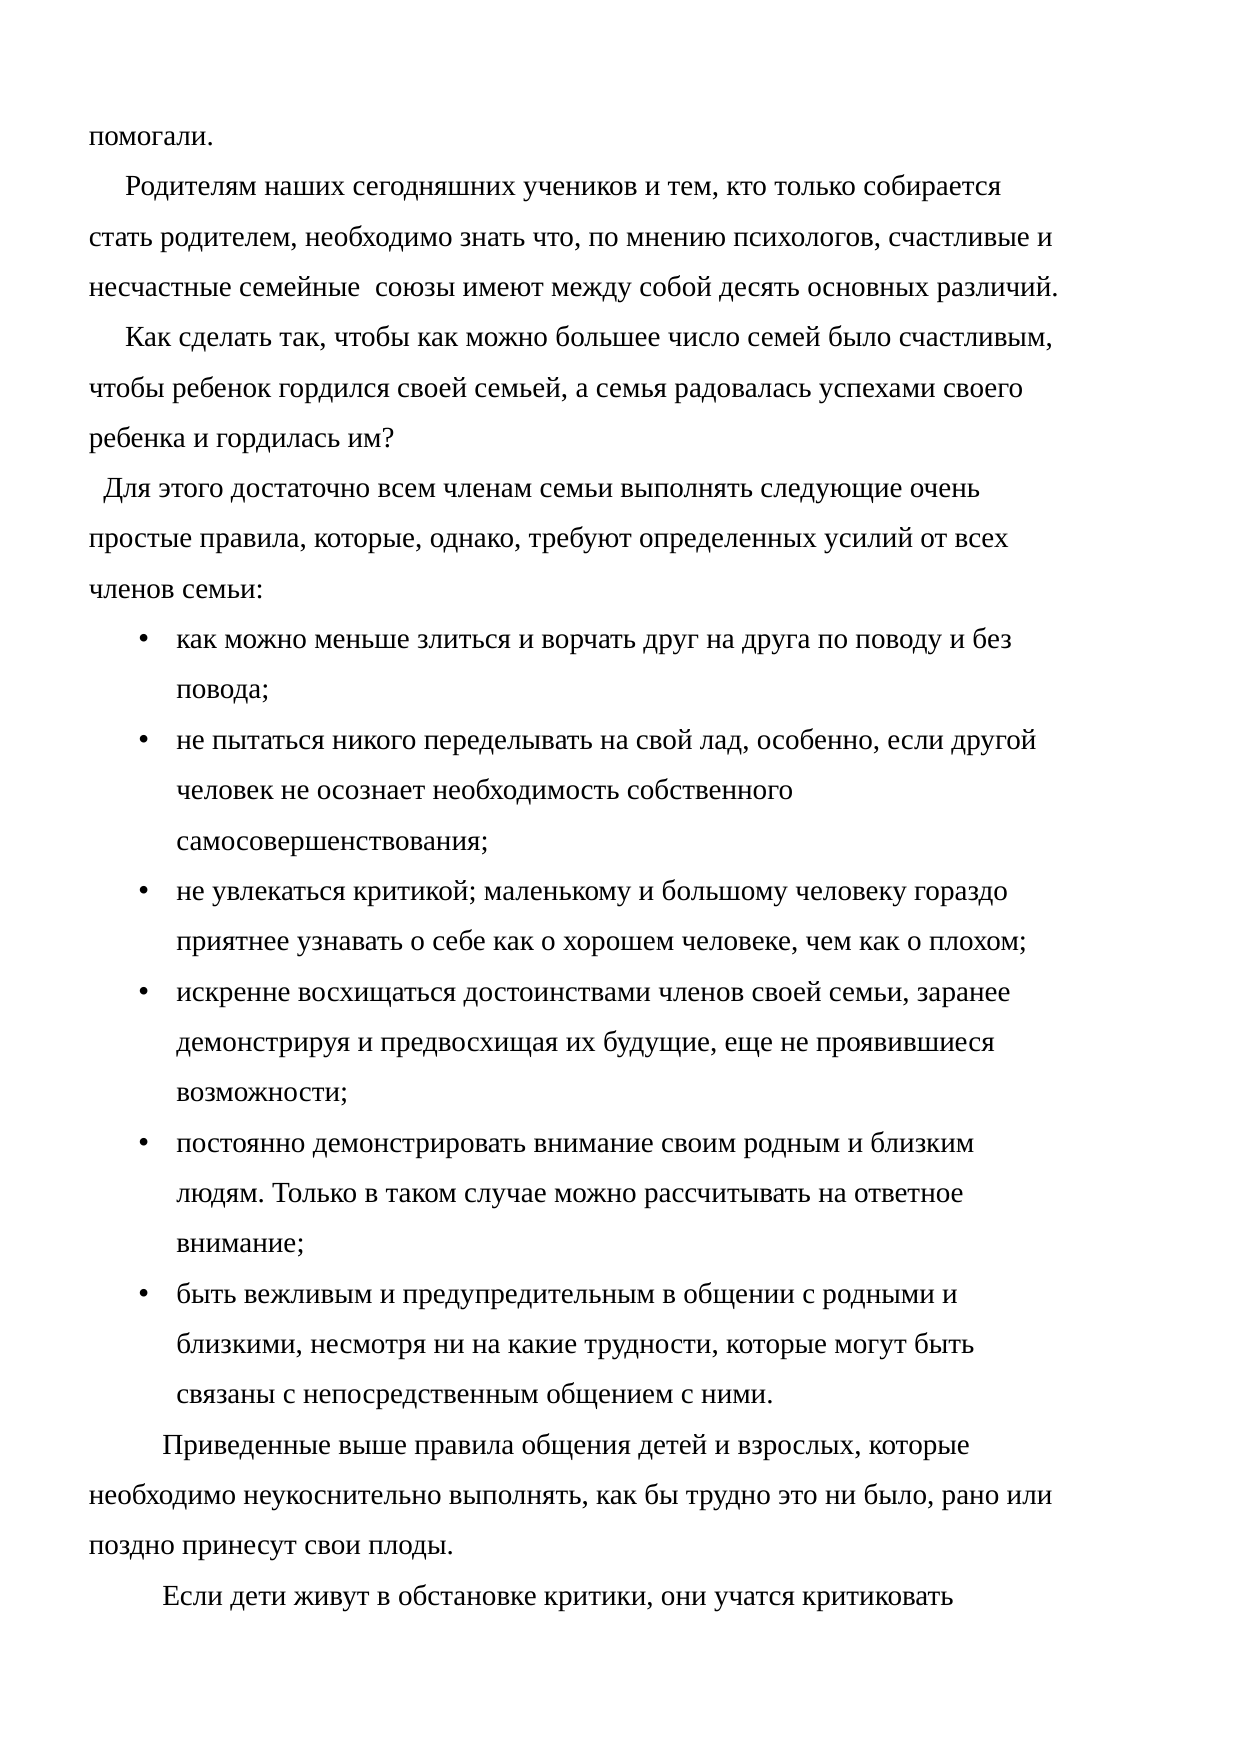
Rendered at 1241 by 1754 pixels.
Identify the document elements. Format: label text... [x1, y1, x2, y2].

list не пытаться никого переделывать на свой лад, особенно, если другой человек не осознает необходимость собственного самосовершенствования; [138, 722, 1063, 856]
list не увлекаться критикой; маленькому и большому человеку гораздо приятнее узнавать о себе как о хорошем человеке, чем как о плохом; [138, 873, 1063, 957]
list как можно меньше злиться и ворчать друг на друга по поводу и без повода; [138, 621, 1063, 705]
text Родителям наших сегодняшних учеников и тем, кто только собирается стать родителем, необходимо знать что, по мнению психологов, счастливые и несчастные семейные союзы имеют между собой десять основных различий. [88, 168, 1063, 303]
text Как сделать так, чтобы как можно большее число семей было счастливым, чтобы ребенок гордился своей семьей, а семья радовалась успехами своего ребенка и гордилась им? [88, 319, 1063, 453]
text Приведенные выше правила общения детей и взрослых, которые необходимо неукоснительно выполнять, как бы трудно это ни было, рано или поздно принесут свои плоды. [88, 1427, 1063, 1561]
text Для этого достаточно всем членам семьи выполнять следующие очень простые правила, которые, однако, требуют определенных усилий от всех членов семьи: [88, 470, 1063, 604]
list постоянно демонстрировать внимание своим родным и близким людям. Только в таком случае можно рассчитывать на ответное внимание; [138, 1125, 1063, 1259]
text Если дети живут в обстановке критики, они учатся критиковать [88, 1578, 1063, 1611]
list быть вежливым и предупредительным в общении с родными и близкими, несмотря ни на какие трудности, которые могут быть связаны с непосредственным общением с ними. [138, 1276, 1063, 1410]
list искренне восхищаться достоинствами членов своей семьи, заранее демонстрируя и предвосхищая их будущие, еще не проявившиеся возможности; [138, 974, 1063, 1108]
text помогали. [88, 118, 1063, 152]
